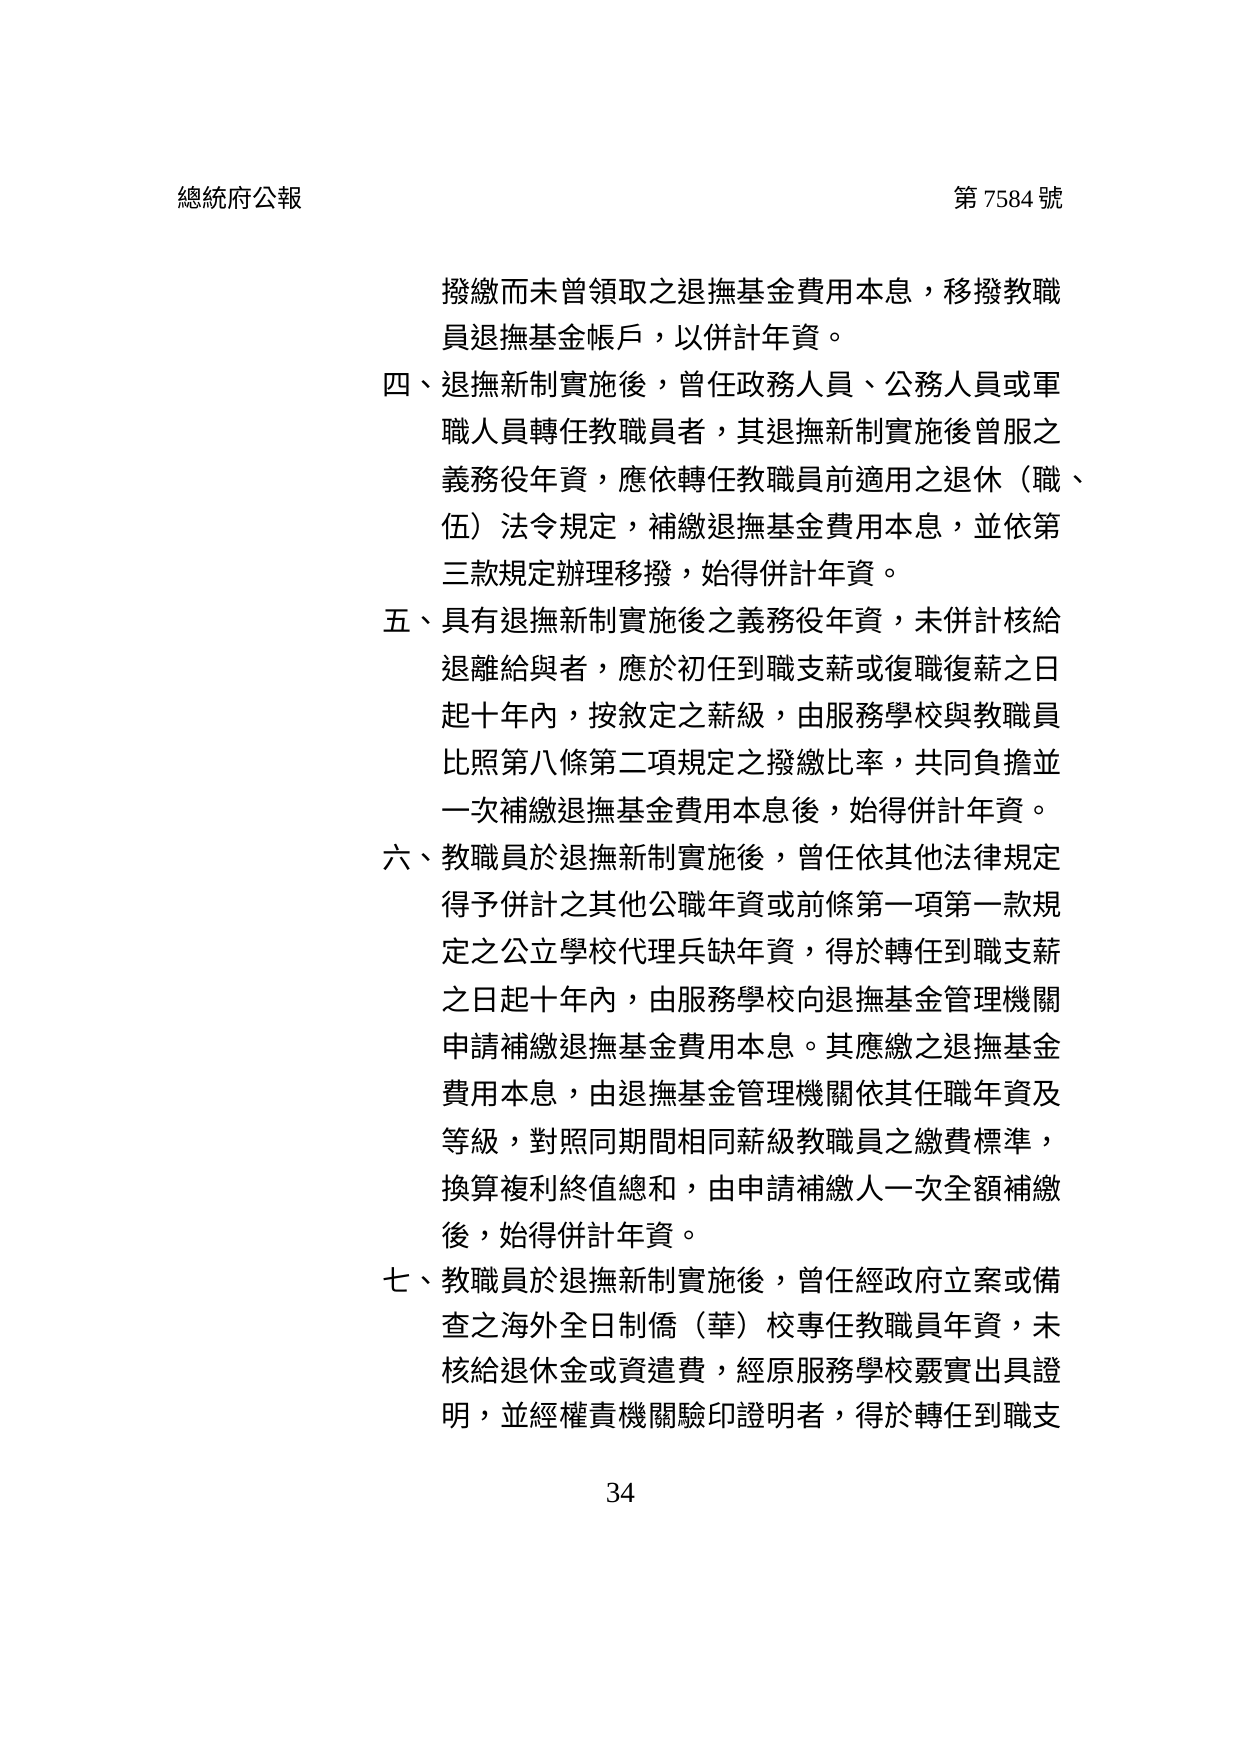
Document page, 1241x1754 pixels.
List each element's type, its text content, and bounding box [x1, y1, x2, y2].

text 六、 教職員於退撫新制實施後，曾任依其他法律規定得予併計之其他公職年資或前條第一項第一款規定之公立學校代理兵缺年資，得於轉任到職支薪之日起十年內，由服務學校向退撫基金管理機關申請補繳退撫基金費用本息。其應繳之退撫基金費用本息，由退撫基金管理機關依其任職年資及等級，對照同期間相同薪級教職員之繳費標準，換算複利終值總和，由申請補繳人一次全額補繳後，始得併計年資。 [382, 830, 1063, 1256]
text 七、 教職員於退撫新制實施後，曾任經政府立案或備查之海外全日制僑（華）校專任教職員年資，未核給退休金或資遣費，經原服務學校覈實出具證明，並經權責機關驗印證明者，得於轉任到職支 [382, 1256, 1063, 1435]
text 四、 退撫新制實施後，曾任政務人員、公務人員或軍職人員轉任教職員者，其退撫新制實施後曾服之義務役年資，應依轉任教職員前適用之退休（職、伍）法令規定，補繳退撫基金費用本息，並依第三款規定辦理移撥，始得併計年資。 [382, 357, 1063, 594]
text 五、 具有退撫新制實施後之義務役年資，未併計核給退離給與者，應於初任到職支薪或復職復薪之日起十年內，按敘定之薪級，由服務學校與教職員比照第八條第二項規定之撥繳比率，共同負擔並一次補繳退撫基金費用本息後，始得併計年資。 [382, 594, 1063, 830]
text 撥繳而未曾領取之退撫基金費用本息，移撥教職員退撫基金帳戶，以併計年資。 [382, 266, 1063, 357]
